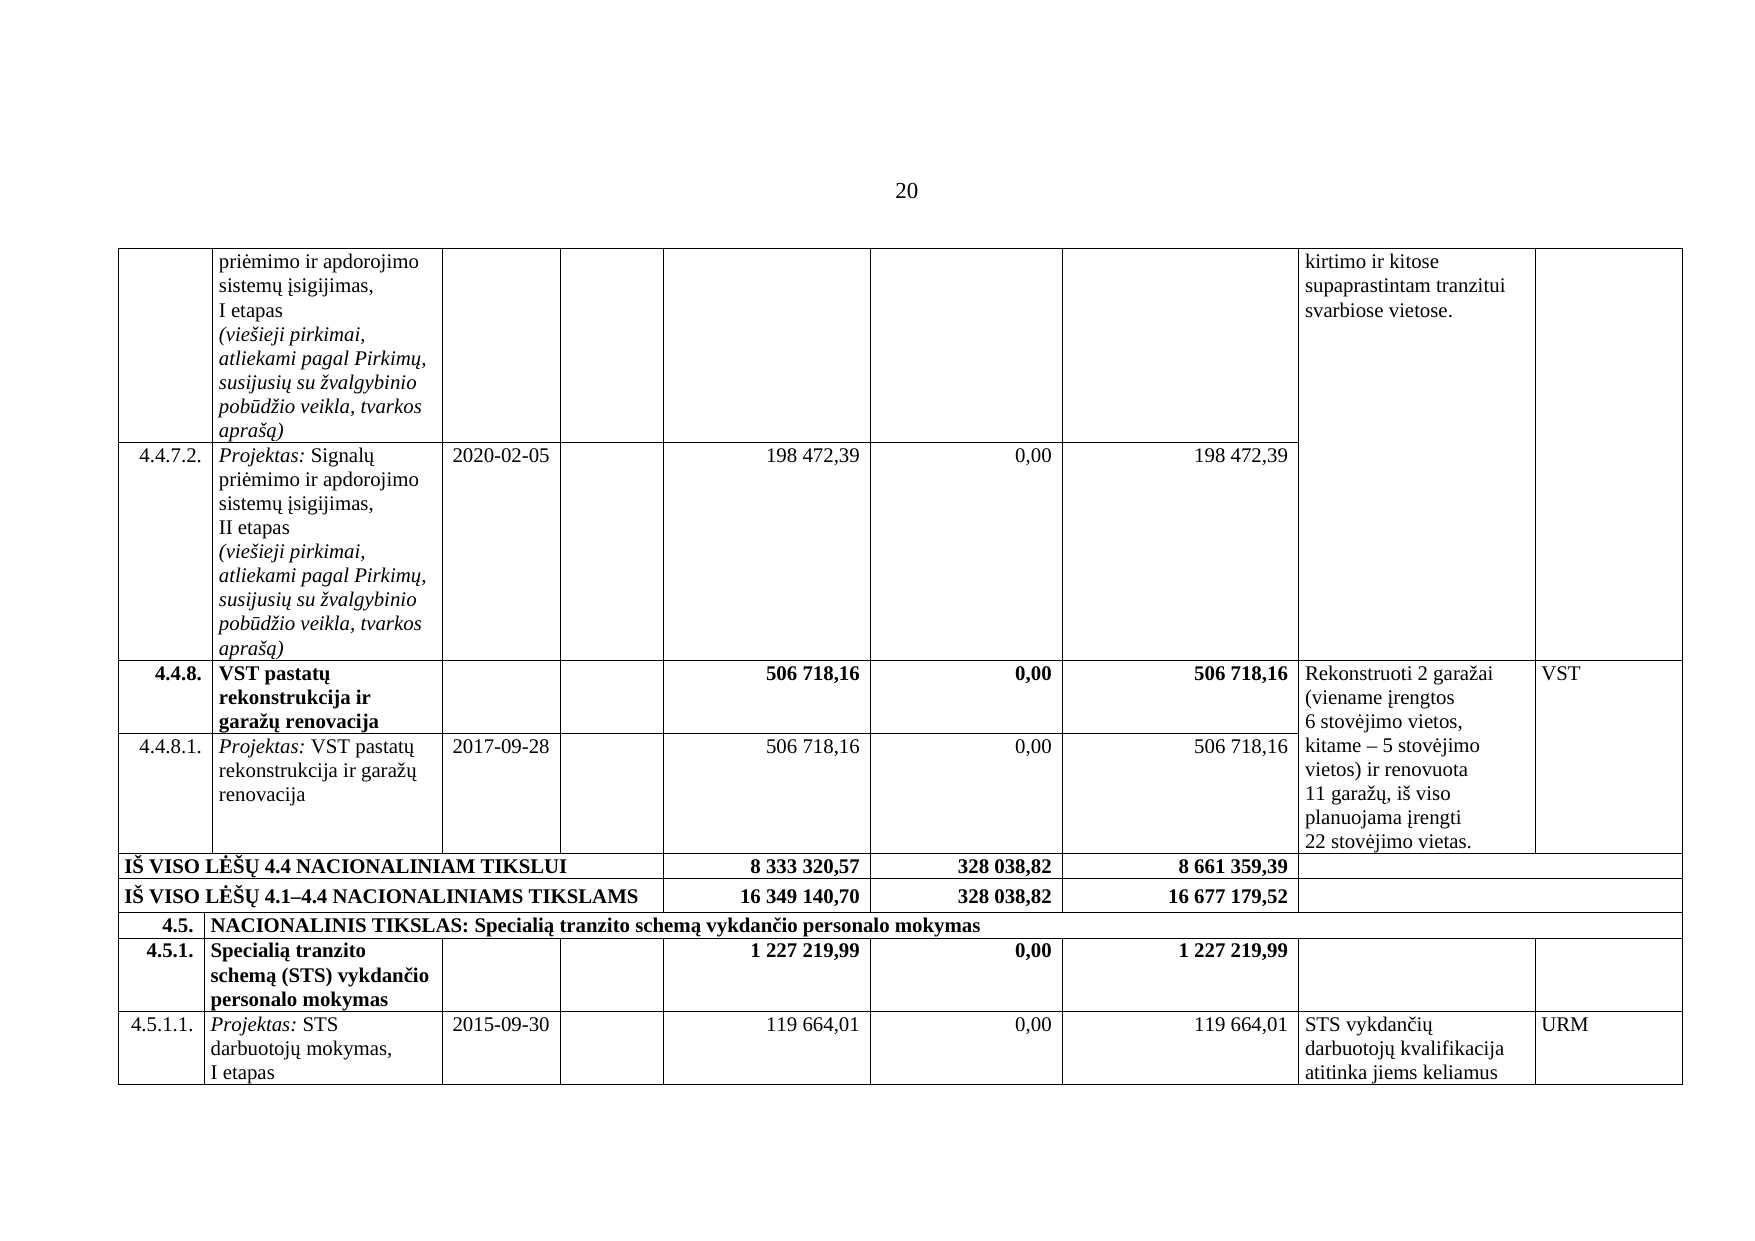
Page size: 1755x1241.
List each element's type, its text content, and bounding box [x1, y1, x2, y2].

table_cell 16 349 140,70 [664, 879, 870, 912]
table_cell NACIONALINIS TIKSLAS: Specialią tranzito schemą vykdančio personalo mokymas [205, 913, 1682, 937]
table_cell 1 227 219,99 [1063, 939, 1298, 1011]
table_cell STS vykdančių darbuotojų kvalifikacija atitinka jiems keliamus [1299, 1012, 1535, 1084]
table_cell 4.5.1.1. [119, 1012, 204, 1084]
table_cell [443, 249, 560, 442]
table_cell 119 664,01 [1063, 1012, 1298, 1084]
table_cell kirtimo ir kitose supaprastintam tranzitui svarbiose vietose. [1299, 249, 1535, 659]
table_cell [119, 249, 212, 442]
table_cell 4.5. [119, 913, 204, 937]
table_cell 506 718,16 [664, 734, 870, 853]
table_cell 506 718,16 [1063, 734, 1298, 853]
table_cell [1063, 249, 1298, 442]
table_cell [1536, 249, 1682, 659]
table_cell 0,00 [871, 661, 1062, 733]
table_cell Projektas: VST pastatų rekonstrukcija ir garažų renovacija [213, 734, 442, 853]
table_cell 0,00 [871, 939, 1062, 1011]
table_cell 4.5.1. [119, 939, 204, 1011]
table_cell 0,00 [871, 443, 1062, 659]
table_cell Projektas: STS darbuotojų mokymas, I etapas [205, 1012, 442, 1084]
table_cell 2017-09-28 [443, 734, 560, 853]
table_cell [664, 249, 870, 442]
table_cell 4.4.7.2. [119, 443, 212, 659]
table_cell 4.4.8.1. [119, 734, 212, 853]
table_cell 506 718,16 [1063, 661, 1298, 733]
table_cell 198 472,39 [664, 443, 870, 659]
table_cell [561, 734, 663, 853]
table_cell [561, 1012, 663, 1084]
table_cell URM [1536, 1012, 1682, 1084]
table_cell Rekonstruoti 2 garažai (viename įrengtos 6 stovėjimo vietos, kitame – 5 stovėjimo vietos) ir renovuota 11 garažų, iš viso planuojama įrengti 22 stovėjimo vietas. [1299, 661, 1535, 853]
table_cell [1299, 854, 1682, 878]
table_cell [871, 249, 1062, 442]
table_cell IŠ VISO LĖŠŲ 4.1–4.4 NACIONALINIAMS TIKSLAMS [119, 879, 663, 912]
table_cell Specialią tranzito schemą (STS) vykdančio personalo mokymas [205, 939, 442, 1011]
table_cell [1299, 939, 1535, 1011]
table_cell 506 718,16 [664, 661, 870, 733]
table_cell VST [1536, 661, 1682, 853]
table_cell 328 038,82 [871, 854, 1062, 878]
table_cell [443, 661, 560, 733]
table_cell Projektas: Signalų priėmimo ir apdorojimo sistemų įsigijimas, II etapas (viešieji pirkimai, atliekami pagal Pirkimų, susijusių su žvalgybinio pobūdžio veikla, tvarkos aprašą) [213, 443, 442, 659]
table_cell [561, 443, 663, 659]
table_cell 328 038,82 [871, 879, 1062, 912]
table_cell 8 333 320,57 [664, 854, 870, 878]
table_cell [1299, 879, 1682, 912]
table_cell VST pastatų rekonstrukcija ir garažų renovacija [213, 661, 442, 733]
table_cell 0,00 [871, 1012, 1062, 1084]
table_cell IŠ VISO LĖŠŲ 4.4 NACIONALINIAM TIKSLUI [119, 854, 663, 878]
table_cell 4.4.8. [119, 661, 212, 733]
table_cell 198 472,39 [1063, 443, 1298, 659]
table_cell 119 664,01 [664, 1012, 870, 1084]
table_cell 8 661 359,39 [1063, 854, 1298, 878]
table_cell 2020-02-05 [443, 443, 560, 659]
table_cell [561, 939, 663, 1011]
table_cell [561, 249, 663, 442]
table_cell 16 677 179,52 [1063, 879, 1298, 912]
table_cell [443, 939, 560, 1011]
table_cell 1 227 219,99 [664, 939, 870, 1011]
table_cell priėmimo ir apdorojimo sistemų įsigijimas, I etapas (viešieji pirkimai, atliekami pagal Pirkimų, susijusių su žvalgybinio pobūdžio veikla, tvarkos aprašą) [213, 249, 442, 442]
table_cell 0,00 [871, 734, 1062, 853]
table_cell 2015-09-30 [443, 1012, 560, 1084]
table_cell [1536, 939, 1682, 1011]
table_cell [561, 661, 663, 733]
